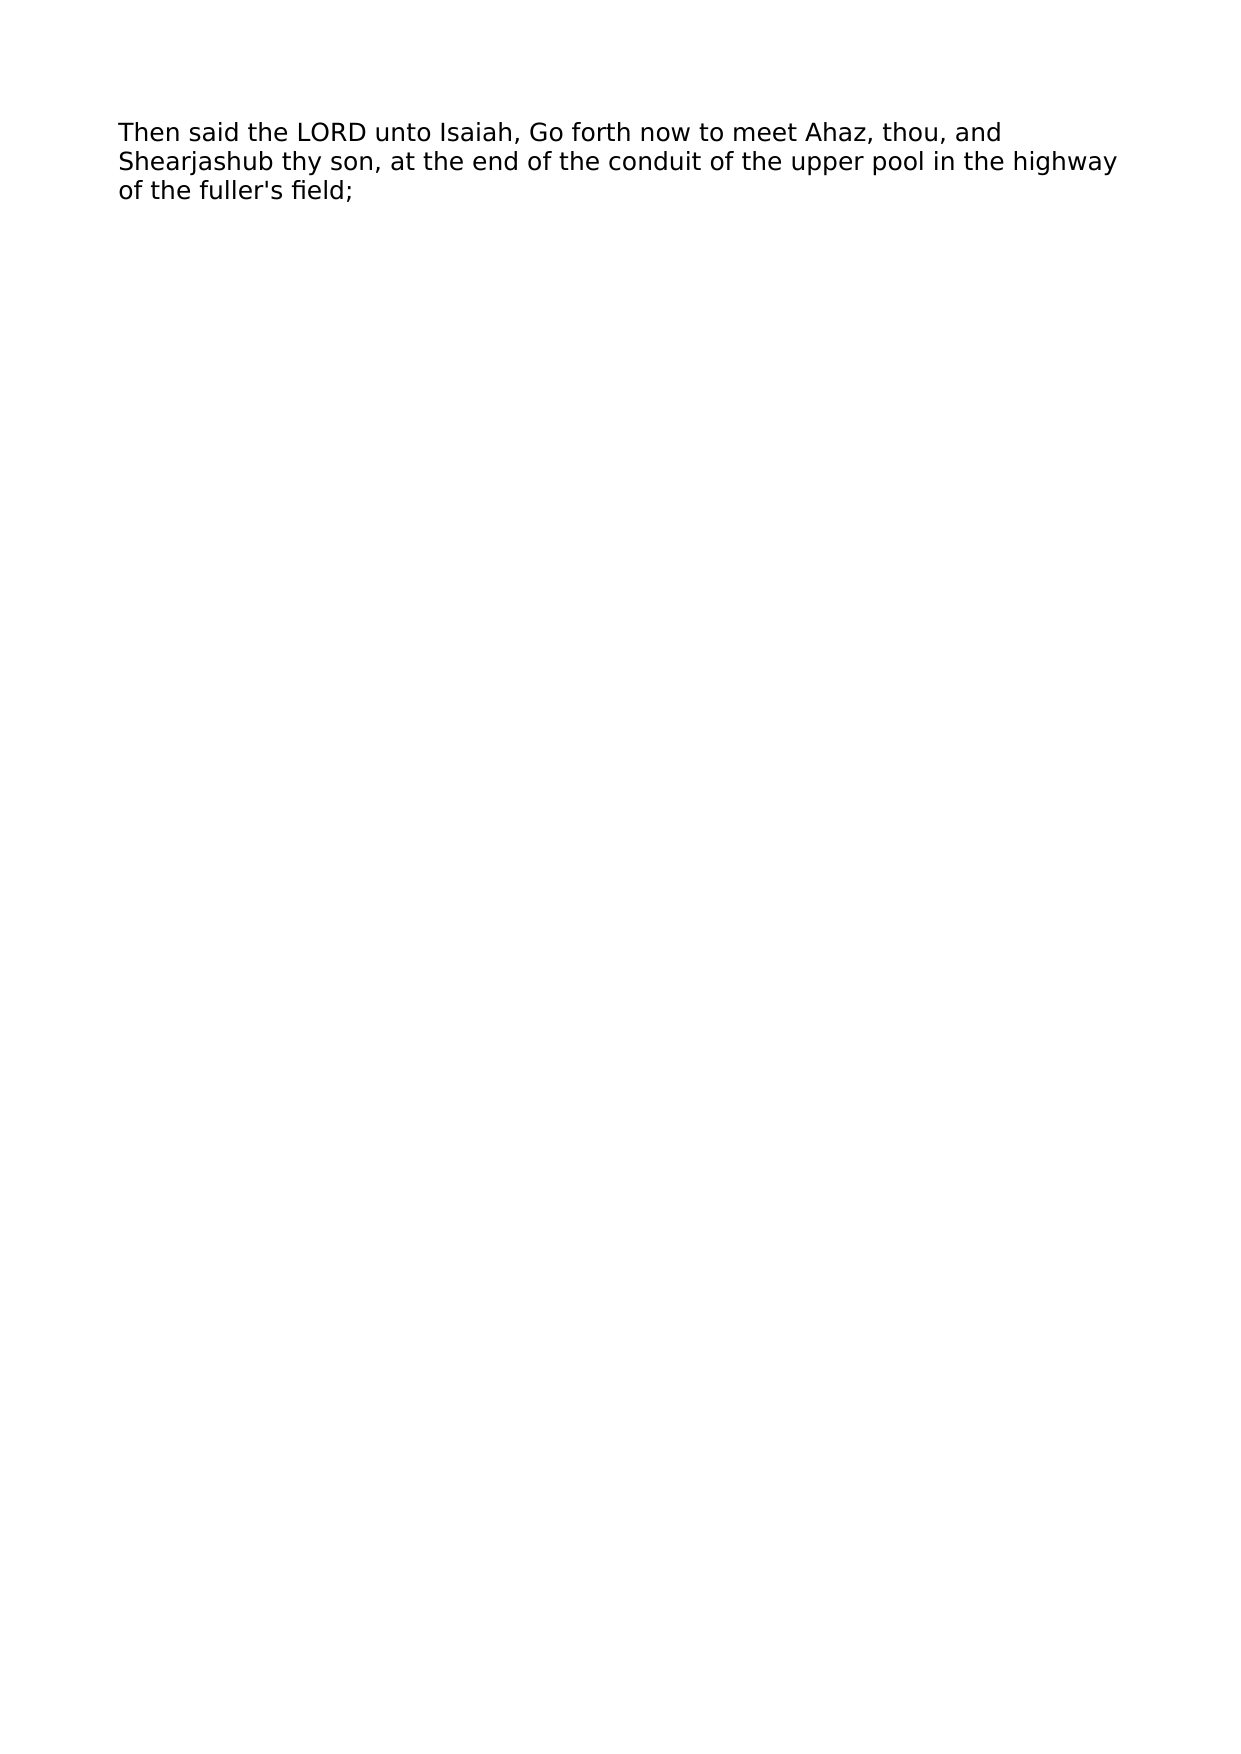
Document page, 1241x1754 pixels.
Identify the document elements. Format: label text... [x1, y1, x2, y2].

text Then said the LORD unto Isaiah, Go forth now to meet Ahaz, thou, and Shearjashub thy son, at the end of the conduit of the upper pool in the highway of the fuller's field; [118, 118, 1122, 206]
